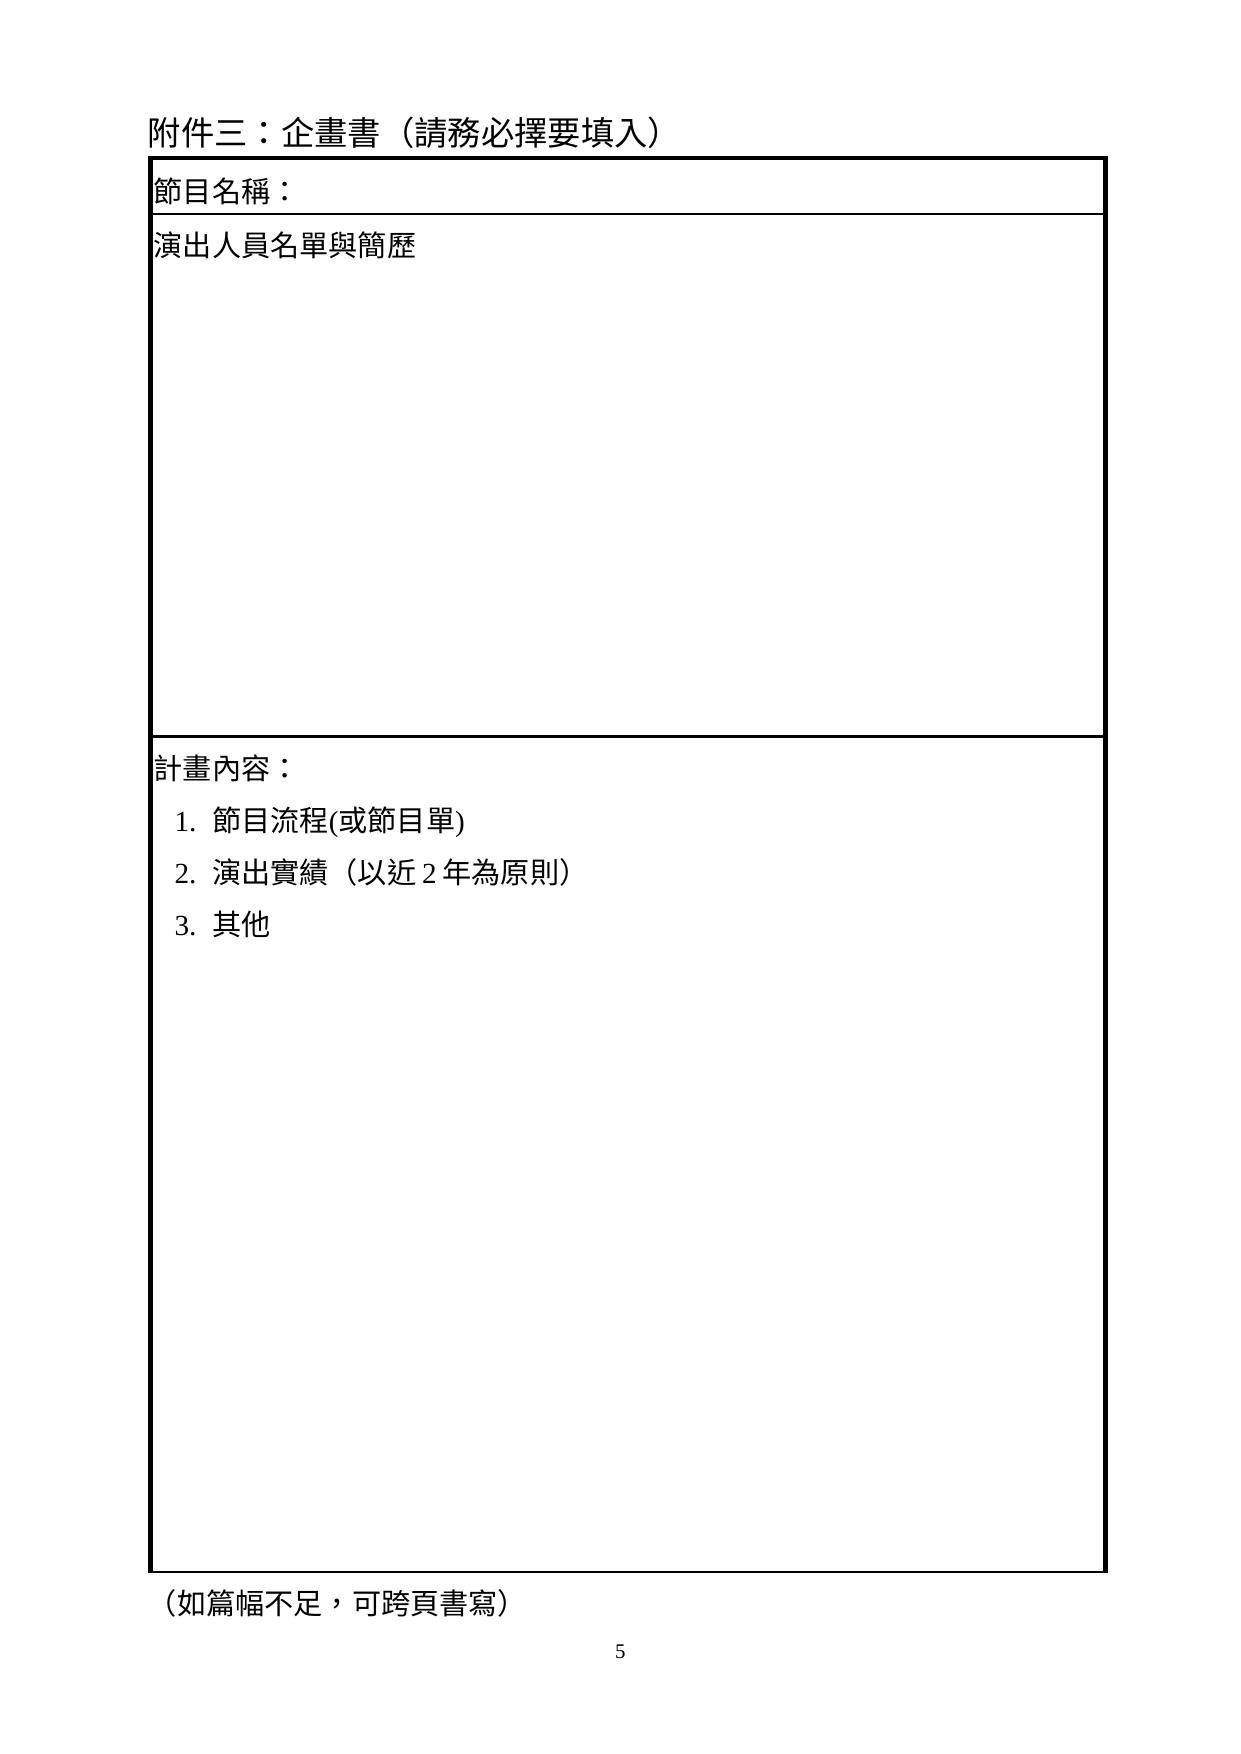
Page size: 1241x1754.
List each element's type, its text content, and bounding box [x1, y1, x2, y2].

table_header 節目名稱： [153, 160, 1103, 213]
text （如篇幅不足，可跨頁書寫） [148, 1573, 1092, 1625]
table_cell 演出人員名單與簡歷 [153, 215, 1103, 735]
text 附件三：企畫書（請務必擇要填入） [148, 103, 1092, 156]
table_cell 計畫內容： 節目流程(或節目單) 演出實績（以近2年為原則） 其他 [153, 738, 1103, 1571]
